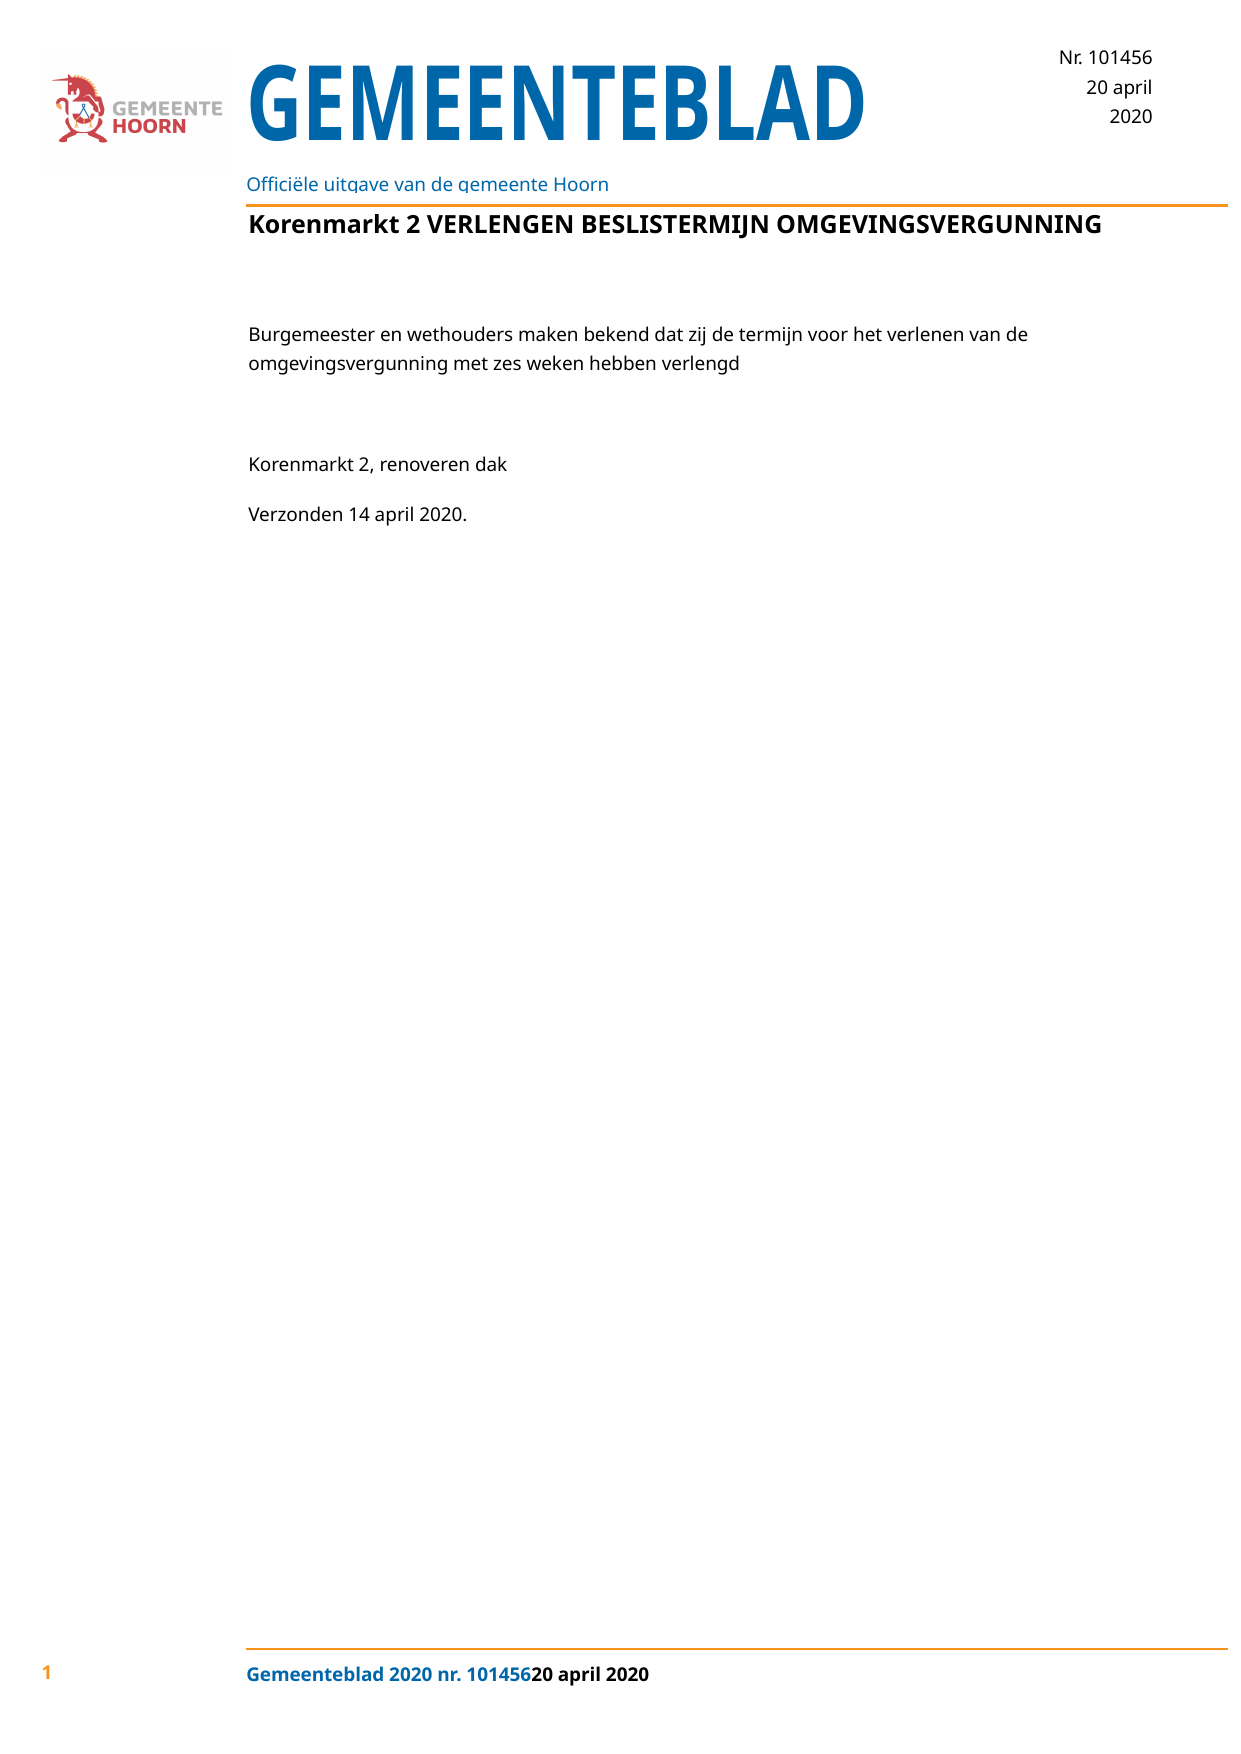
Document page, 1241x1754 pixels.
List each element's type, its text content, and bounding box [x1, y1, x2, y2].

text Korenmarkt 2 VERLENGEN BESLISTERMIJN OMGEVINGSVERGUNNING [248, 207, 1152, 241]
text Burgemeester en wethouders maken bekend dat zij de termijn voor het verlenen van de omgevingsvergunning met zes weken hebben verlengd [248, 321, 1152, 376]
text Korenmarkt 2, renoveren dak [248, 451, 1152, 477]
picture [41, 47, 231, 172]
text Verzonden 14 april 2020. [248, 502, 1152, 527]
